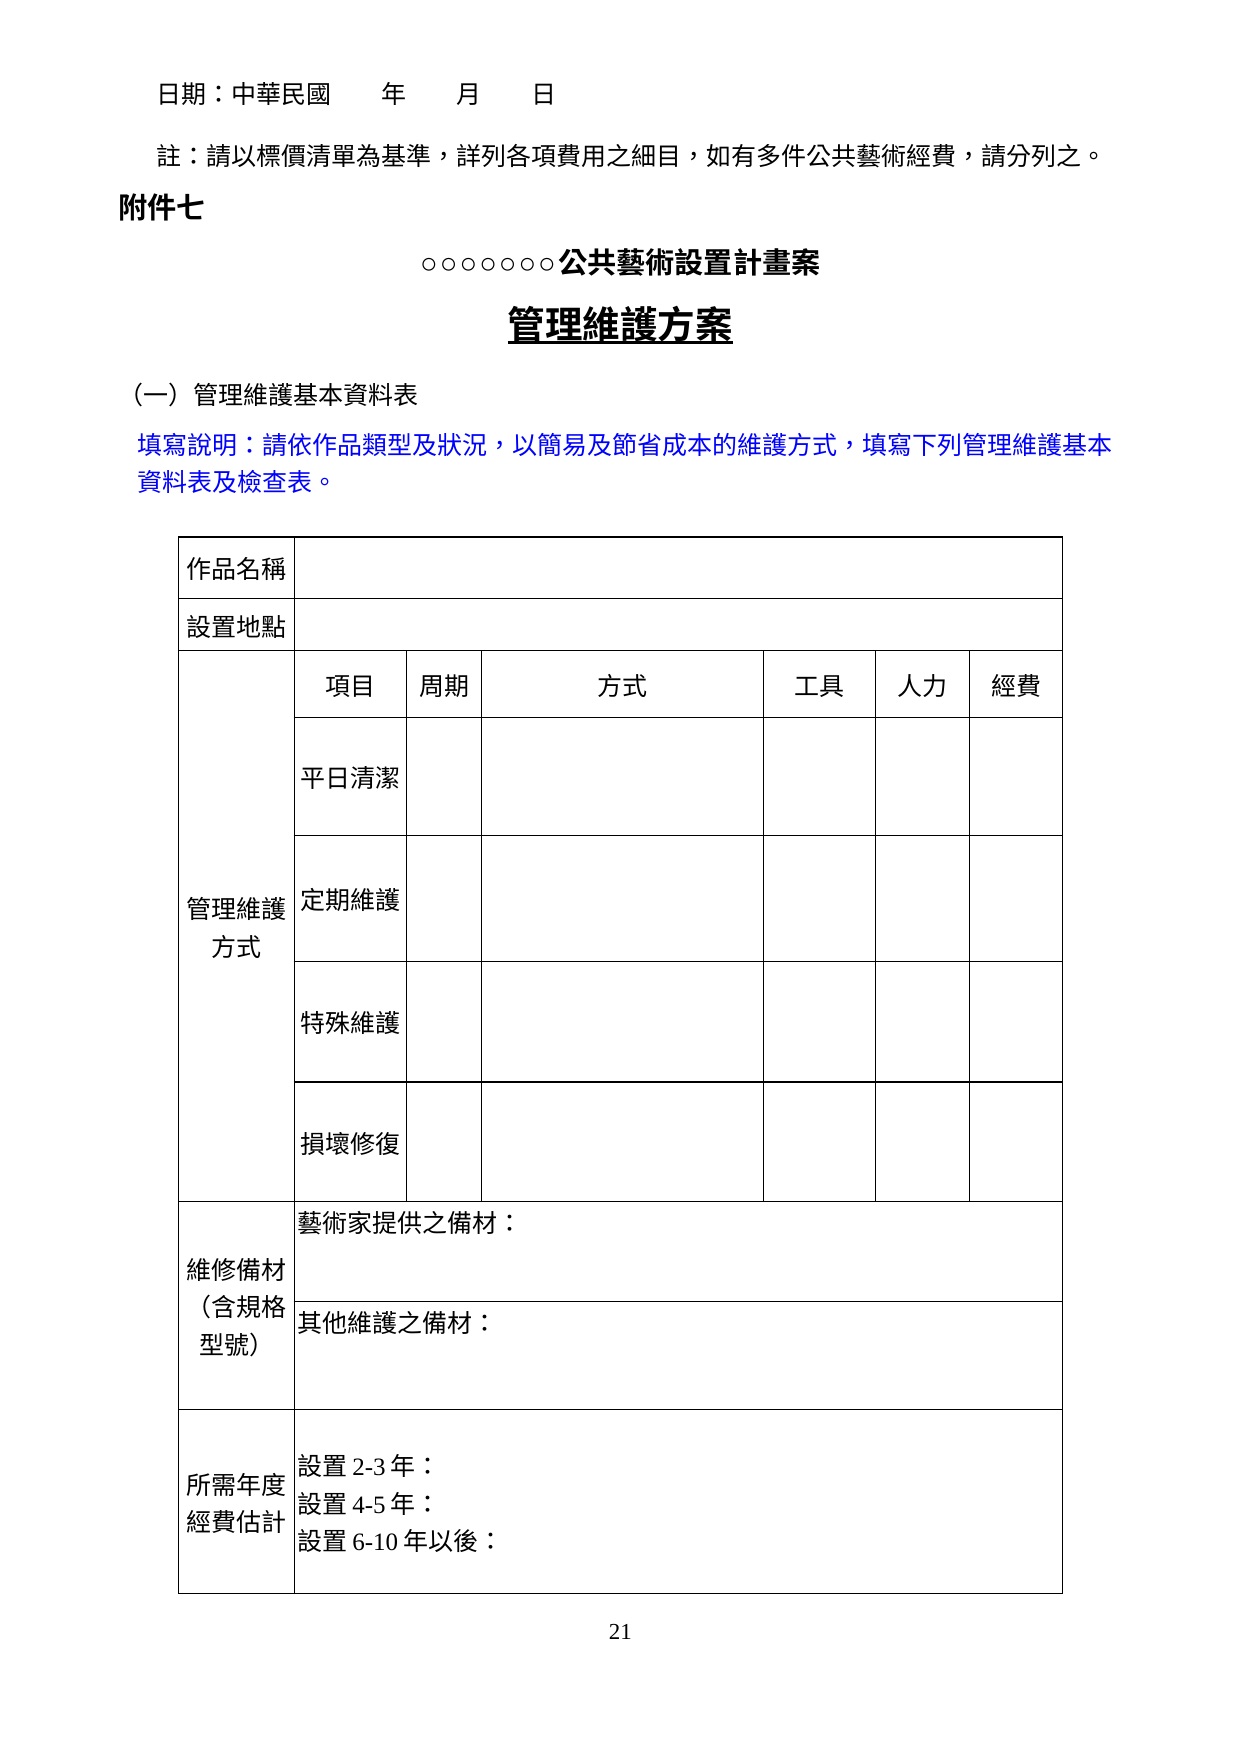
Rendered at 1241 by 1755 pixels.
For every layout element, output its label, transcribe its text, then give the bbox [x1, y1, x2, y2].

table_cell [970, 718, 1062, 835]
table_cell [407, 718, 481, 835]
table_header 作品名稱 [179, 538, 294, 598]
table_cell 特殊維護 [295, 962, 406, 1081]
table_cell 項目 [295, 651, 406, 717]
table_cell [764, 718, 875, 835]
text 管理維護方案 [118, 294, 1122, 349]
table_cell 人力 [876, 651, 969, 717]
table_header [295, 538, 1062, 598]
table_cell 維修備材 （含規格型號） [179, 1202, 294, 1409]
table_cell 管理維護方式 [179, 651, 294, 1201]
table_cell [764, 962, 875, 1081]
table_cell 設置地點 [179, 599, 294, 650]
table_cell 工具 [764, 651, 875, 717]
table_cell [876, 836, 969, 961]
table_cell [407, 836, 481, 961]
table_cell 方式 [482, 651, 763, 717]
table_cell [482, 718, 763, 835]
table_cell [482, 836, 763, 961]
table_cell [876, 718, 969, 835]
table_cell [482, 1083, 763, 1201]
text 註：請以標價清單為基準，詳列各項費用之細目，如有多件公共藝術經費，請分列之。 [156, 136, 1122, 172]
table_cell [407, 1083, 481, 1201]
table_cell [876, 962, 969, 1081]
table_cell [764, 1083, 875, 1201]
text 填寫說明：請依作品類型及狀況，以簡易及節省成本的維護方式，填寫下列管理維護基本資料表及檢查表。 [137, 424, 1122, 499]
table_cell [876, 1083, 969, 1201]
text ○○○○○○○公共藝術設置計畫案 [118, 240, 1122, 282]
table_cell 平日清潔 [295, 718, 406, 835]
table_cell [295, 599, 1062, 650]
table_cell [970, 1083, 1062, 1201]
table_cell 藝術家提供之備材： [295, 1202, 1062, 1301]
text （一）管理維護基本資料表 [118, 374, 1122, 411]
text 附件七 [118, 185, 1122, 227]
table_cell [764, 836, 875, 961]
table_cell 損壞修復 [295, 1083, 406, 1201]
table_cell 經費 [970, 651, 1062, 717]
table_cell [970, 836, 1062, 961]
table_cell 定期維護 [295, 836, 406, 961]
table_cell 其他維護之備材： [295, 1302, 1062, 1409]
table_cell [970, 962, 1062, 1081]
table_cell 設置2-3年： 設置4-5年： 設置6-10年以後： [295, 1410, 1062, 1593]
text 日期：中華民國 年 月 日 [152, 75, 1122, 111]
table_cell [482, 962, 763, 1081]
table_cell 周期 [407, 651, 481, 717]
table_cell [407, 962, 481, 1081]
table_cell 所需年度 經費估計 [179, 1410, 294, 1593]
